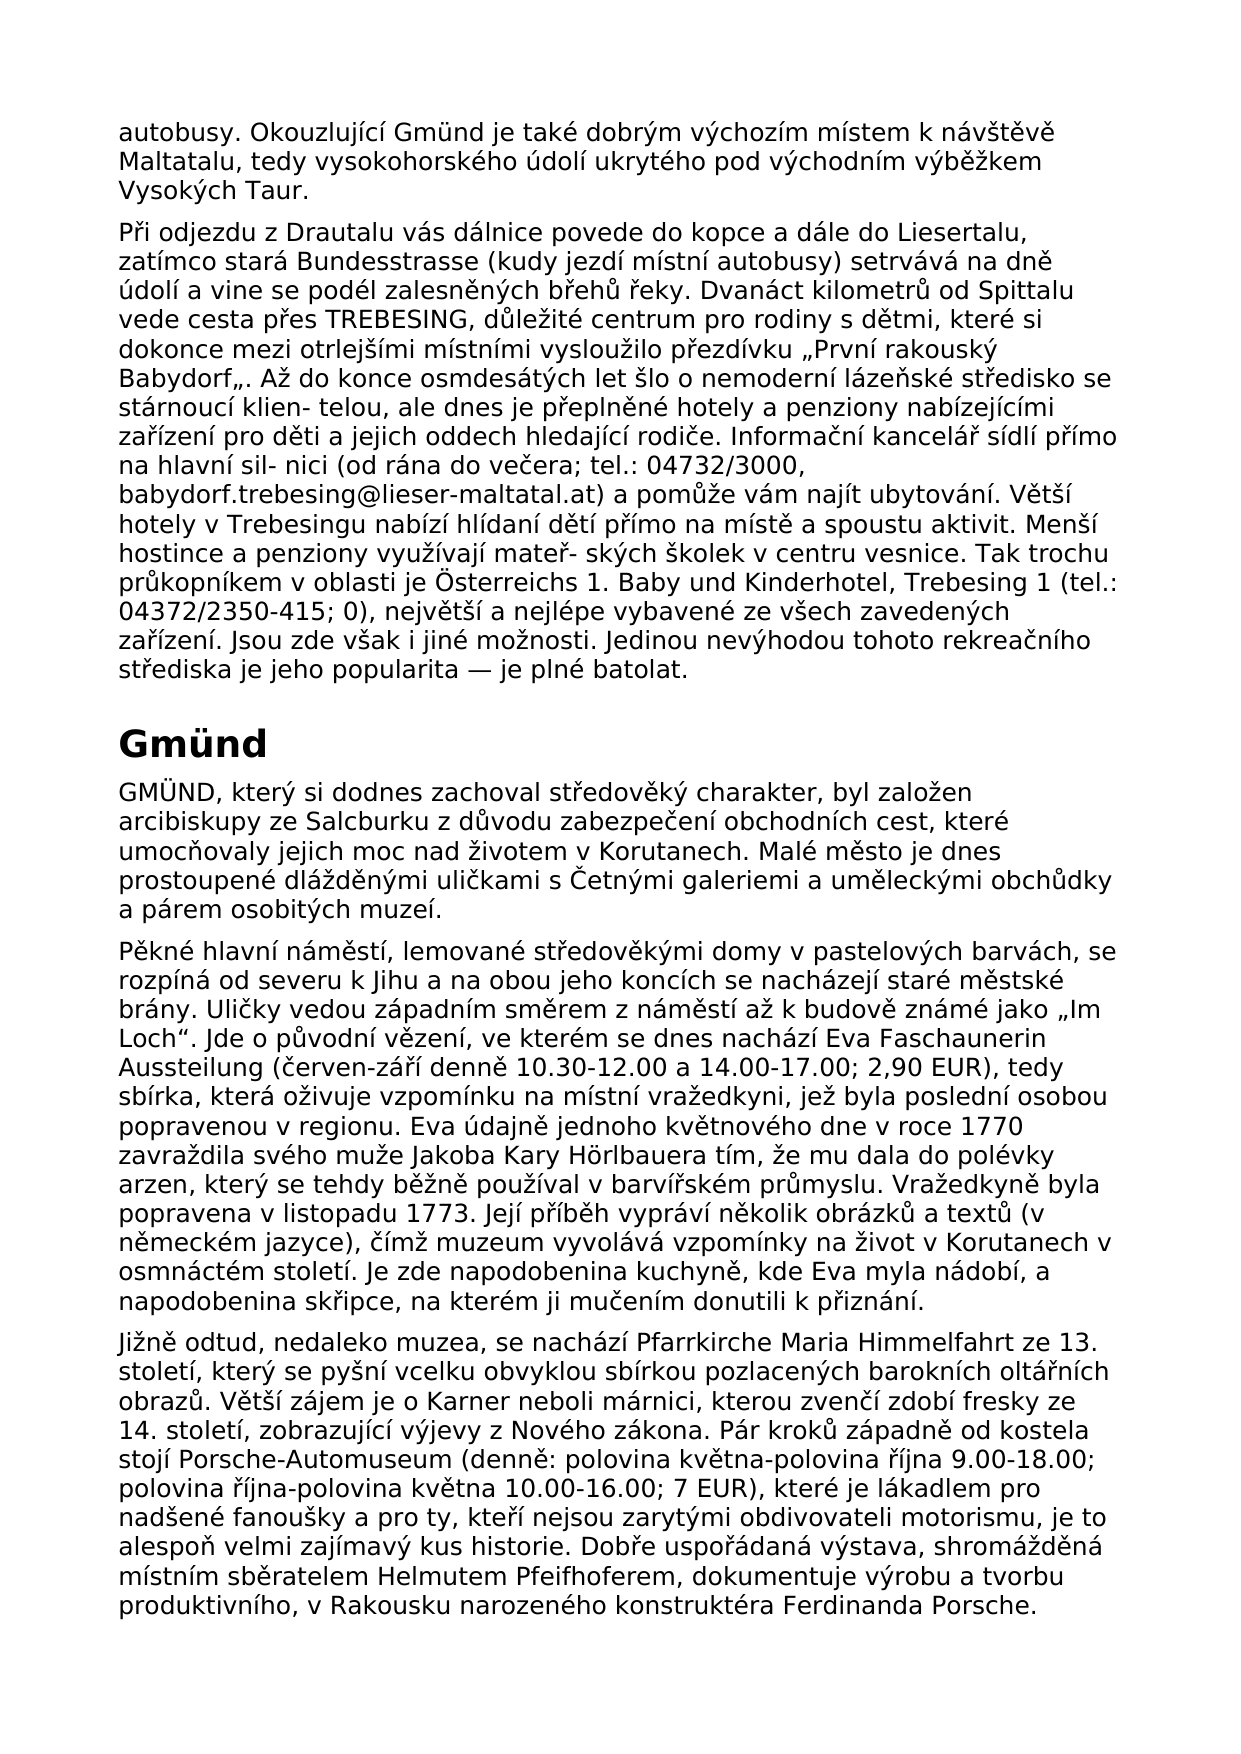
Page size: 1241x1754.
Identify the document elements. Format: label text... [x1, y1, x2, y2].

text Pěkné hlavní náměstí, lemované středověkými domy v pastelových barvách, se rozpíná od severu k Jihu a na obou jeho koncích se nacházejí staré městské brány. Uličky vedou západním směrem z náměstí až k budově známé jako „Im Loch“. Jde o původní vězení, ve kterém se dnes nachází Eva Faschaunerin Aussteilung (červen-září denně 10.30-12.00 a 14.00-17.00; 2,90 EUR), tedy sbírka, která oživuje vzpomínku na místní vražedkyni, jež byla poslední osobou popravenou v regionu. Eva údajně jednoho květnového dne v roce 1770 zavraždila svého muže Jakoba Kary Hörlbauera tím, že mu dala do polévky arzen, který se tehdy běžně používal v barvířském průmyslu. Vražedkyně byla popravena v listopadu 1773. Její příběh vypráví několik obrázků a textů (v německém jazyce), čímž muzeum vyvolává vzpomínky na život v Korutanech v osmnáctém století. Je zde napodobenina kuchyně, kde Eva myla nádobí, a napodobenina skřipce, na kterém ji mučením donutili k přiznání. [118, 937, 1122, 1316]
subtitle Gmünd [118, 722, 1122, 766]
text GMÜND, který si dodnes zachoval středověký charakter, byl založen arcibiskupy ze Salcburku z důvodu zabezpečení obchodních cest, které umocňovaly jejich moc nad životem v Korutanech. Malé město je dnes prostoupené dlážděnými uličkami s Četnými galeriemi a uměleckými obchůdky a párem osobitých muzeí. [118, 778, 1122, 924]
text autobusy. Okouzlující Gmünd je také dobrým výchozím místem k návštěvě Maltatalu, tedy vysokohorského údolí ukrytého pod východním výběžkem Vysokých Taur. [118, 118, 1122, 206]
text Při odjezdu z Drautalu vás dálnice povede do kopce a dále do Liesertalu, zatímco stará Bundesstrasse (kudy jezdí místní autobusy) setrvává na dně údolí a vine se podél zalesněných břehů řeky. Dvanáct kilometrů od Spittalu vede cesta přes TREBESING, důležité centrum pro rodiny s dětmi, které si dokonce mezi otrlejšími místními vysloužilo přezdívku „První rakouský Babydorf„. Až do konce osmdesátých let šlo o nemoderní lázeňské středisko se stárnoucí klien- telou, ale dnes je přeplněné hotely a penziony nabízejícími zařízení pro děti a jejich oddech hledající rodiče. Informační kancelář sídlí přímo na hlavní sil- nici (od rána do večera; tel.: 04732/3000, babydorf.trebesing@lieser-maltatal.at) a pomůže vám najít ubytování. Větší hotely v Trebesingu nabízí hlídaní dětí přímo na místě a spoustu aktivit. Menší hostince a penziony využívají mateř- ských školek v centru vesnice. Tak trochu průkopníkem v oblasti je Österreichs 1. Baby und Kinderhotel, Trebesing 1 (tel.: 04372/2350-415; 0), největší a nejlépe vybavené ze všech zavedených zařízení. Jsou zde však i jiné možnosti. Jedinou nevýhodou tohoto rekreačního střediska je jeho popularita — je plné batolat. [118, 218, 1122, 685]
text Jižně odtud, nedaleko muzea, se nachází Pfarrkirche Maria Himmelfahrt ze 13. století, který se pyšní vcelku obvyklou sbírkou pozlacených barokních oltářních obrazů. Větší zájem je o Karner neboli márnici, kterou zvenčí zdobí fresky ze 14. století, zobrazující výjevy z Nového zákona. Pár kroků západně od kostela stojí Porsche-Automuseum (denně: polovina května-polovina října 9.00-18.00; polovina října-polovina května 10.00-16.00; 7 EUR), které je lákadlem pro nadšené fanoušky a pro ty, kteří nejsou zarytými obdivovateli motorismu, je to alespoň velmi zajímavý kus historie. Dobře uspořádaná výstava, shromážděná místním sběratelem Helmutem Pfeifhoferem, dokumentuje výrobu a tvorbu produktivního, v Rakousku narozeného konstruktéra Ferdinanda Porsche. [118, 1328, 1122, 1620]
